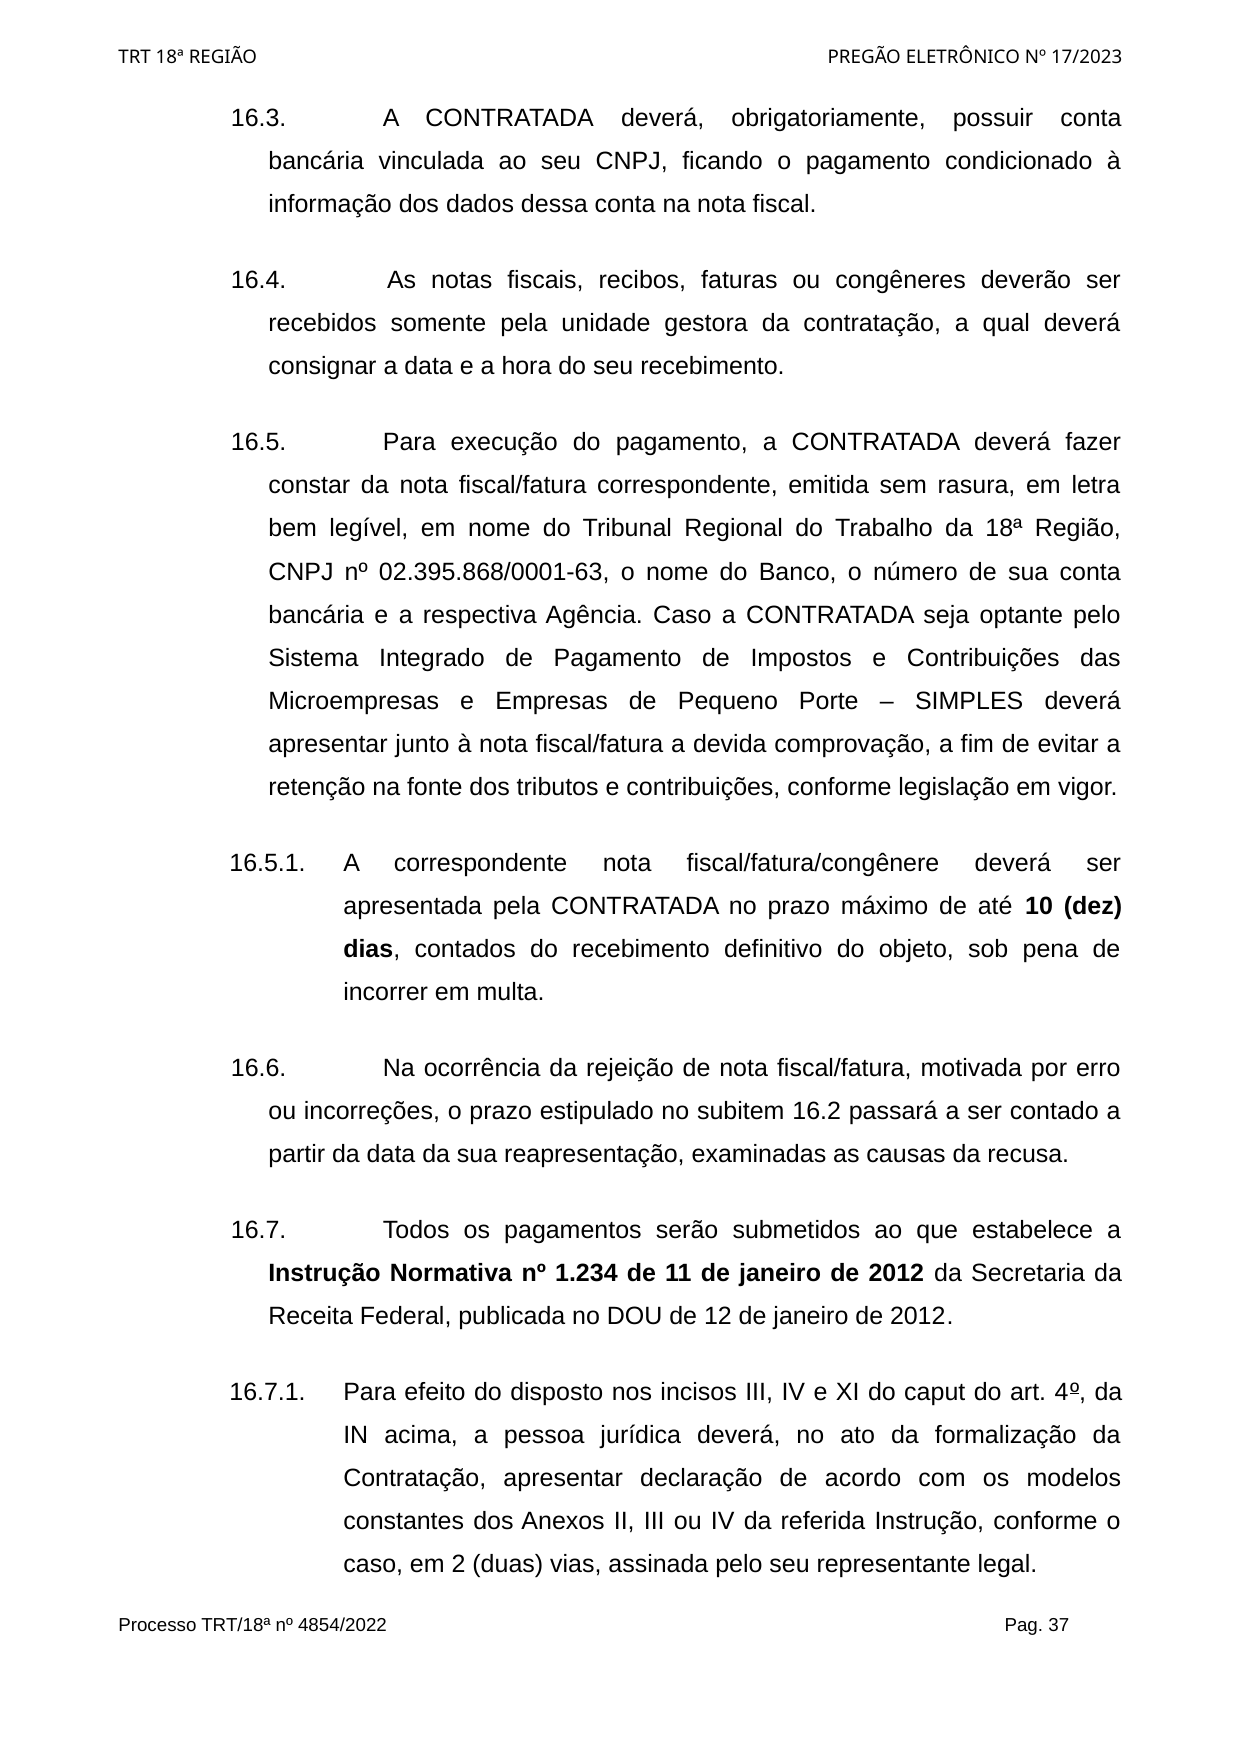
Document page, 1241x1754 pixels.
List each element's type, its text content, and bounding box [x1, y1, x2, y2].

list Para efeito do disposto nos incisos III, IV e XI do caput do art. 4º, da IN acima, a pessoa jurídica deverá, no ato da formalização da Contratação, apresentar declaração de acordo com os modelos constantes dos Anexos II, III ou IV da referida Instrução, conforme o caso, em 2 (duas) vias, assinada pelo seu representante legal. [306, 1377, 1122, 1578]
list A correspondente nota fiscal/fatura/congênere deverá ser apresentada pela CONTRATADA no prazo máximo de até 10 (dez) dias, contados do recebimento definitivo do objeto, sob pena de incorrer em multa. [306, 848, 1122, 1006]
list Todos os pagamentos serão submetidos ao que estabelece a Instrução Normativa nº 1.234 de 11 de janeiro de 2012 da Secretaria da Receita Federal, publicada no DOU de 12 de janeiro de 2012. [231, 1215, 1122, 1330]
list Para execução do pagamento, a CONTRATADA deverá fazer constar da nota fiscal/fatura correspondente, emitida sem rasura, em letra bem legível, em nome do Tribunal Regional do Trabalho da 18ª Região, CNPJ nº 02.395.868/0001-63, o nome do Banco, o número de sua conta bancária e a respectiva Agência. Caso a CONTRATADA seja optante pelo Sistema Integrado de Pagamento de Impostos e Contribuições das Microempresas e Empresas de Pequeno Porte – SIMPLES deverá apresentar junto à nota fiscal/fatura a devida comprovação, a fim de evitar a retenção na fonte dos tributos e contribuições, conforme legislação em vigor. [231, 427, 1122, 801]
list Na ocorrência da rejeição de nota fiscal/fatura, motivada por erro ou incorreções, o prazo estipulado no subitem 16.2 passará a ser contado a partir da data da sua reapresentação, examinadas as causas da recusa. [231, 1053, 1122, 1168]
list A CONTRATADA deverá, obrigatoriamente, possuir conta bancária vinculada ao seu CNPJ, ficando o pagamento condicionado à informação dos dados dessa conta na nota fiscal. [231, 103, 1122, 218]
list As notas fiscais, recibos, faturas ou congêneres deverão ser recebidos somente pela unidade gestora da contratação, a qual deverá consignar a data e a hora do seu recebimento. [231, 265, 1122, 380]
